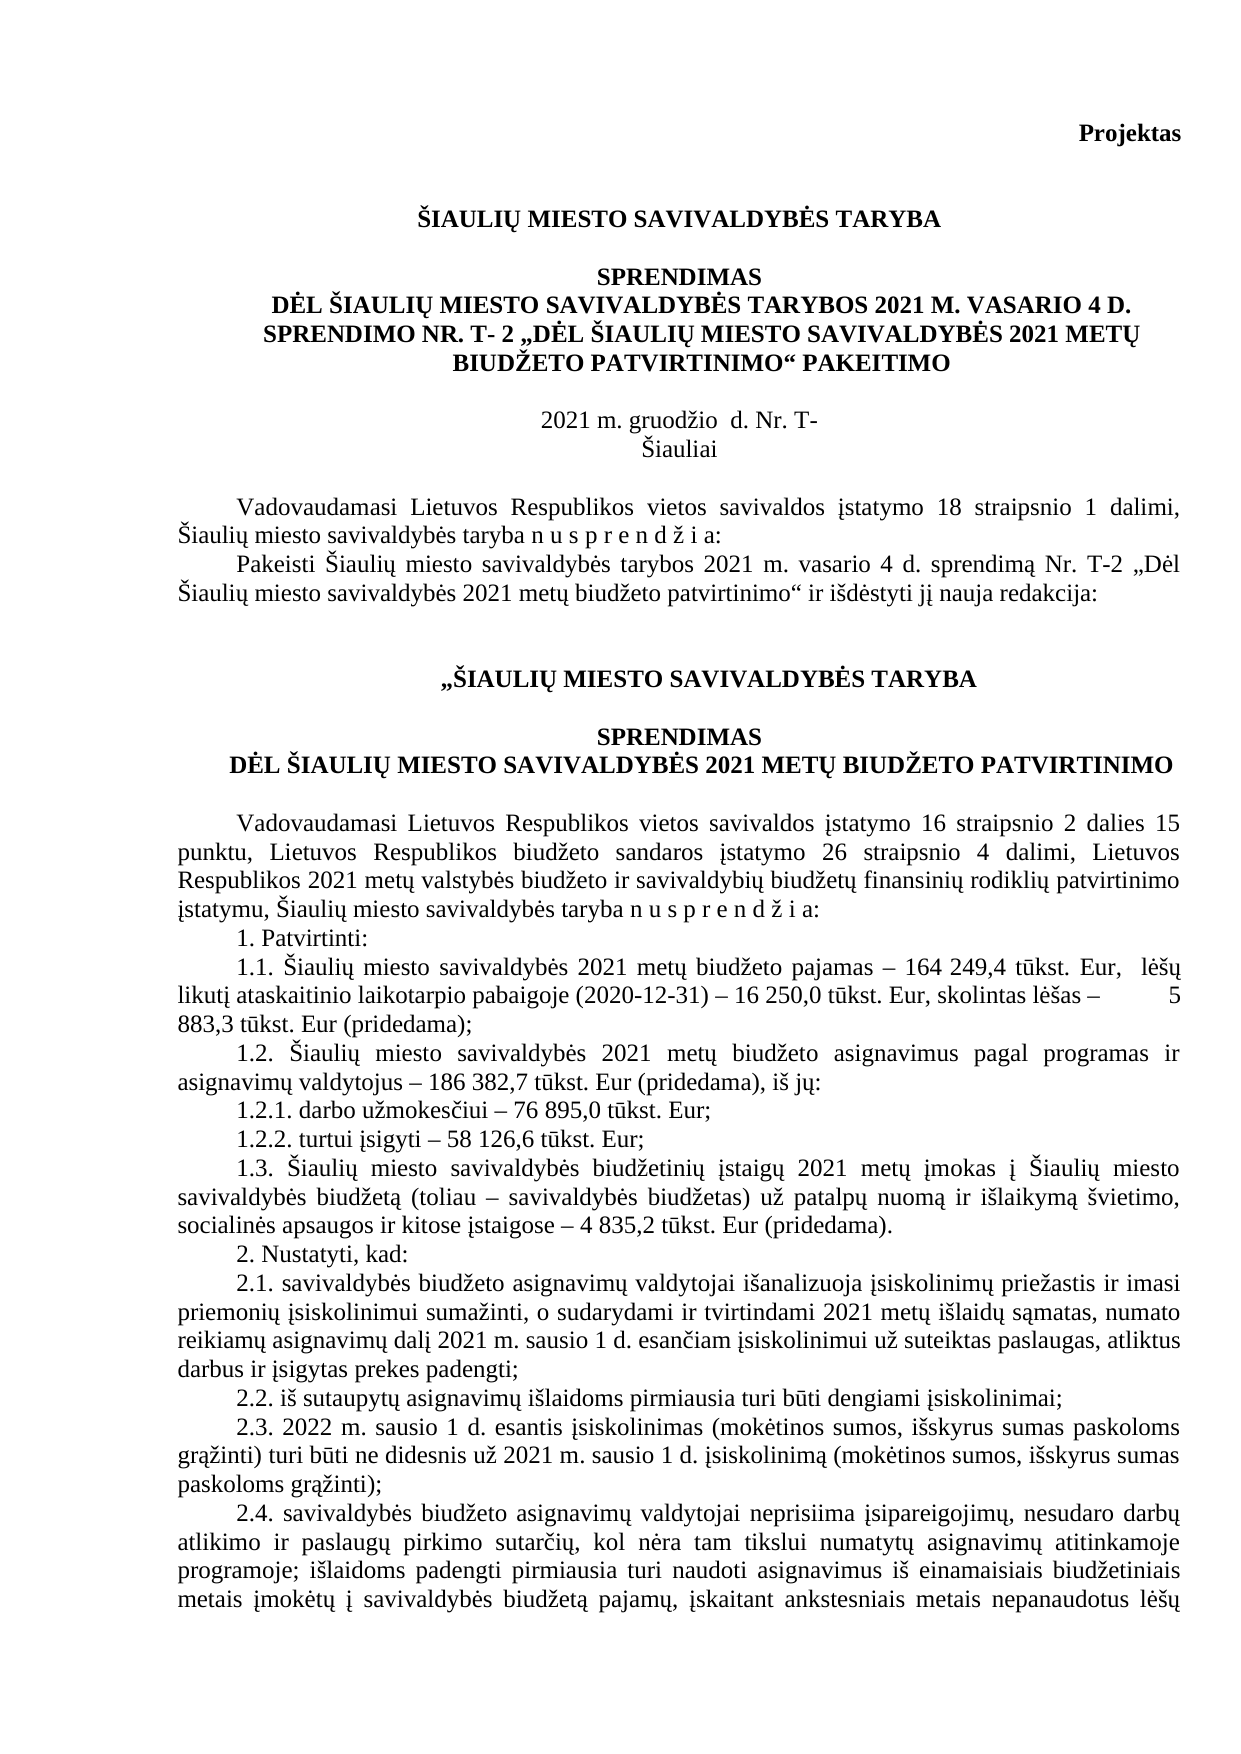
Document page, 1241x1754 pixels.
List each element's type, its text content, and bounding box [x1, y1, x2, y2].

text 1. Patvirtinti: [177, 923, 1181, 952]
text 2021 m. gruodžio d. Nr. T- [177, 406, 1181, 434]
text 1.2.2. turtui įsigyti – 58 126,6 tūkst. Eur; [177, 1124, 1181, 1153]
text 2.1. savivaldybės biudžeto asignavimų valdytojai išanalizuoja įsiskolinimų priežastis ir imasi priemonių įsiskolinimui sumažinti, o sudarydami ir tvirtindami 2021 metų išlaidų sąmatas, numato reikiamų asignavimų dalį 2021 m. sausio 1 d. esančiam įsiskolinimui už suteiktas paslaugas, atliktus darbus ir įsigytas prekes padengti; [177, 1268, 1181, 1383]
text 1.1. Šiaulių miesto savivaldybės 2021 metų biudžeto pajamas – 164 249,4 tūkst. Eur, lėšų likutį ataskaitinio laikotarpio pabaigoje (2020-12-31) – 16 250,0 tūkst. Eur, skolintas lėšas – 5 883,3 tūkst. Eur (pridedama); [177, 952, 1181, 1038]
text SPRENDIMAS [177, 262, 1181, 291]
text Pakeisti Šiaulių miesto savivaldybės tarybos 2021 m. vasario 4 d. sprendimą Nr. T-2 „Dėl Šiaulių miesto savivaldybės 2021 metų biudžeto patvirtinimo“ ir išdėstyti jį nauja redakcija: [177, 549, 1181, 607]
text 2.2. iš sutaupytų asignavimų išlaidoms pirmiausia turi būti dengiami įsiskolinimai; [177, 1383, 1181, 1412]
text 1.3. Šiaulių miesto savivaldybės biudžetinių įstaigų 2021 metų įmokas į Šiaulių miesto savivaldybės biudžetą (toliau – savivaldybės biudžetas) už patalpų nuomą ir išlaikymą švietimo, socialinės apsaugos ir kitose įstaigose – 4 835,2 tūkst. Eur (pridedama). [177, 1153, 1181, 1239]
text Vadovaudamasi Lietuvos Respublikos vietos savivaldos įstatymo 18 straipsnio 1 dalimi, Šiaulių miesto savivaldybės taryba n u s p r e n d ž i a: [177, 492, 1181, 549]
text Projektas [177, 118, 1181, 147]
text 2.3. 2022 m. sausio 1 d. esantis įsiskolinimas (mokėtinos sumos, išskyrus sumas paskoloms grąžinti) turi būti ne didesnis už 2021 m. sausio 1 d. įsiskolinimą (mokėtinos sumos, išskyrus sumas paskoloms grąžinti); [177, 1412, 1181, 1498]
text DĖL ŠIAULIŲ MIESTO SAVIVALDYBĖS 2021 METŲ BIUDŽETO PATVIRTINIMO [222, 751, 1181, 779]
text Šiauliai [177, 434, 1181, 463]
text SPRENDIMAS [177, 722, 1181, 751]
text DĖL ŠIAULIŲ MIESTO SAVIVALDYBĖS TARYBOS 2021 M. VASARIO 4 D. SPRENDIMO NR. T- 2 „DĖL ŠIAULIŲ MIESTO SAVIVALDYBĖS 2021 METŲ BIUDŽETO PATVIRTINIMO“ PAKEITIMO [222, 291, 1181, 377]
text „ŠIAULIŲ MIESTO SAVIVALDYBĖS TARYBA [177, 664, 1181, 693]
text Vadovaudamasi Lietuvos Respublikos vietos savivaldos įstatymo 16 straipsnio 2 dalies 15 punktu, Lietuvos Respublikos biudžeto sandaros įstatymo 26 straipsnio 4 dalimi, Lietuvos Respublikos 2021 metų valstybės biudžeto ir savivaldybių biudžetų finansinių rodiklių patvirtinimo įstatymu, Šiaulių miesto savivaldybės taryba n u s p r e n d ž i a: [177, 808, 1181, 923]
text 1.2. Šiaulių miesto savivaldybės 2021 metų biudžeto asignavimus pagal programas ir asignavimų valdytojus – 186 382,7 tūkst. Eur (pridedama), iš jų: [177, 1038, 1181, 1096]
text ŠIAULIŲ MIESTO SAVIVALDYBĖS TARYBA [177, 204, 1181, 233]
text 2. Nustatyti, kad: [177, 1239, 1181, 1268]
text 1.2.1. darbo užmokesčiui – 76 895,0 tūkst. Eur; [177, 1096, 1181, 1124]
text 2.4. savivaldybės biudžeto asignavimų valdytojai neprisiima įsipareigojimų, nesudaro darbų atlikimo ir paslaugų pirkimo sutarčių, kol nėra tam tikslui numatytų asignavimų atitinkamoje programoje; išlaidoms padengti pirmiausia turi naudoti asignavimus iš einamaisiais biudžetiniais metais įmokėtų į savivaldybės biudžetą pajamų, įskaitant ankstesniais metais nepanaudotus lėšų [177, 1498, 1181, 1613]
